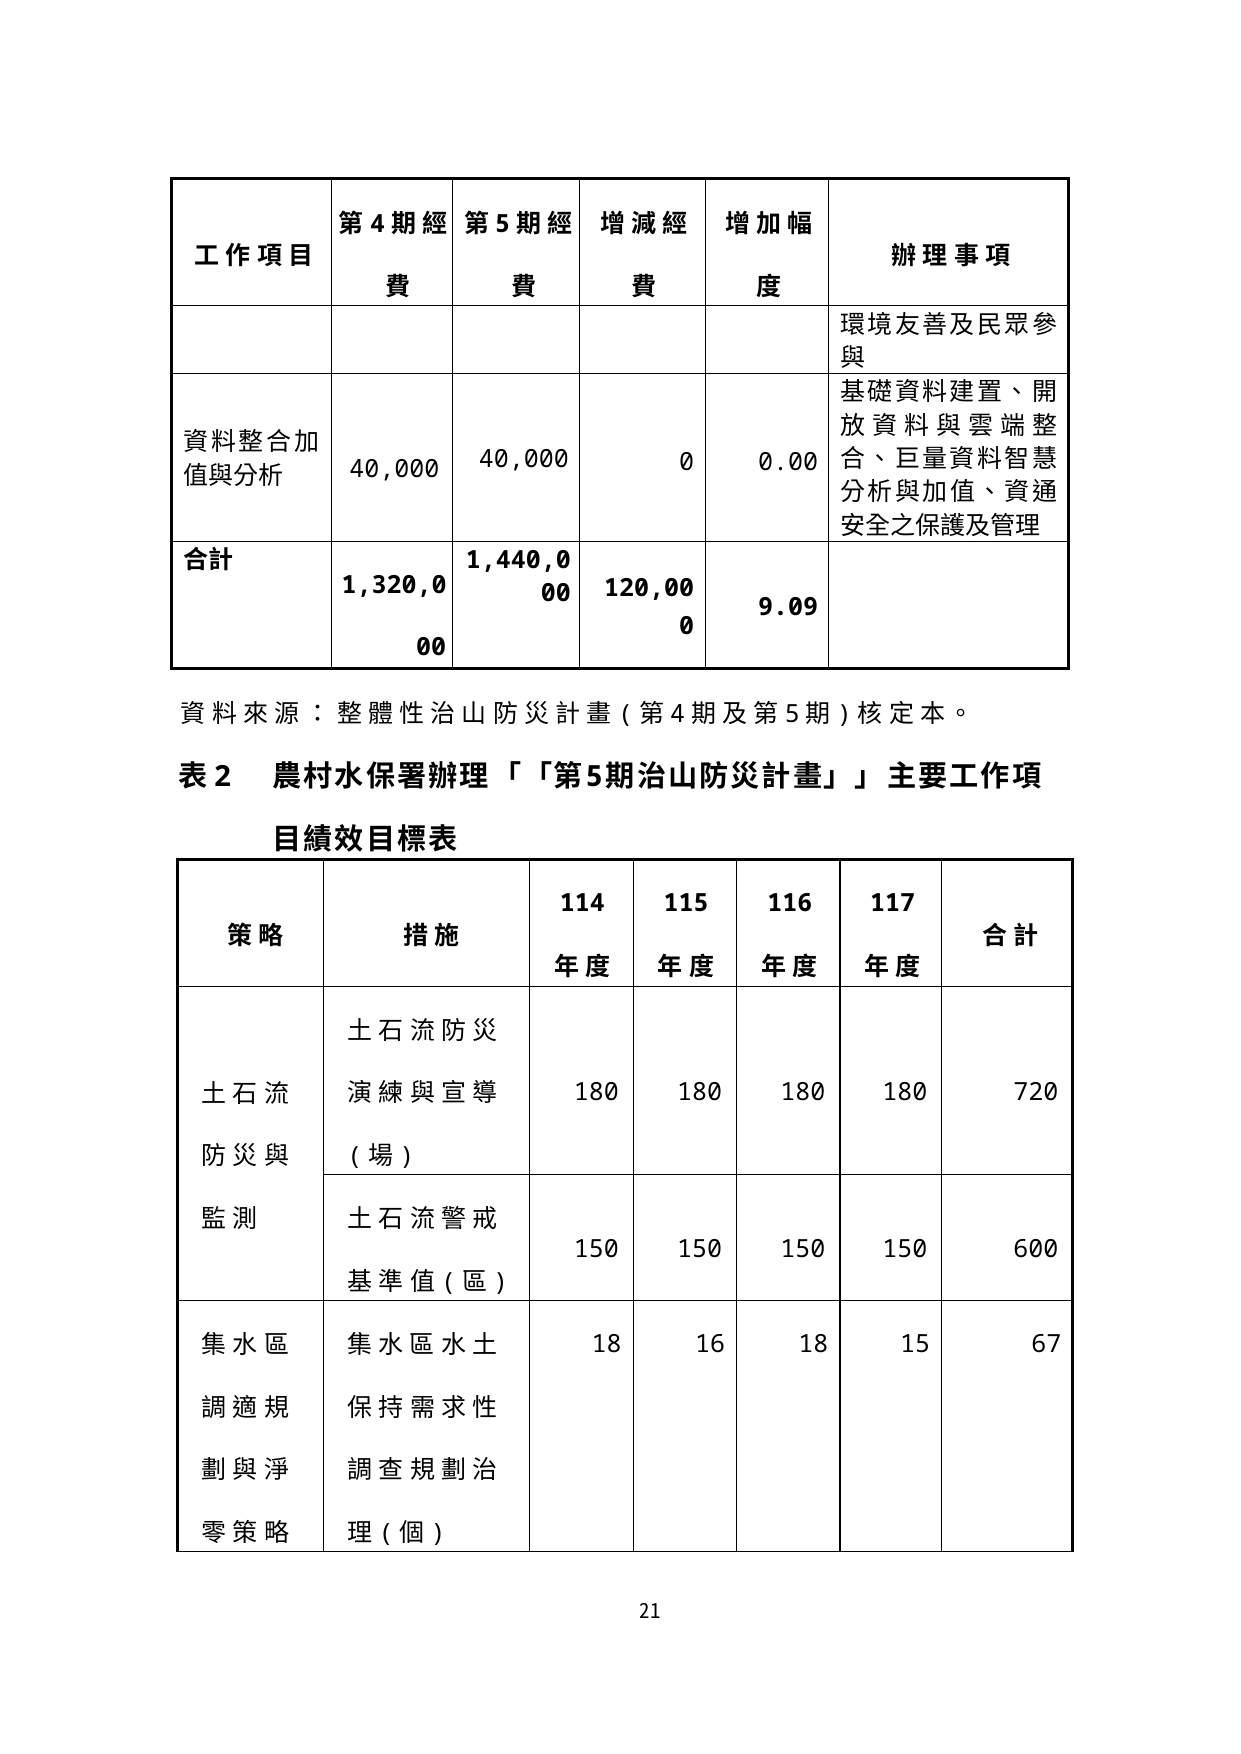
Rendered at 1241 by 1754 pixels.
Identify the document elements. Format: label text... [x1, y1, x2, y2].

table_header 第4期經費 [332, 180, 452, 305]
table_cell 180 [737, 987, 839, 1174]
table_cell 合計 [173, 542, 331, 667]
table_header 增加幅度 [706, 180, 828, 305]
table_cell 16 [634, 1301, 736, 1551]
table_cell 0.00 [706, 374, 828, 541]
table_header 辦理事項 [829, 180, 1067, 305]
table_header 114 年度 [530, 861, 633, 986]
table_cell [829, 542, 1067, 667]
table_header 措施 [324, 861, 529, 986]
table_cell 150 [737, 1175, 839, 1300]
table_cell 基礎資料建置、開放資料與雲端整合、巨量資料智慧分析與加值、資通安全之保護及管理 [829, 374, 1067, 541]
table_cell 9.09 [706, 542, 828, 667]
table_cell 150 [634, 1175, 736, 1300]
table_cell 15 [841, 1301, 941, 1551]
table_header 合計 [942, 861, 1071, 986]
table_cell 18 [530, 1301, 633, 1551]
table_cell 1,440,000 [453, 542, 579, 667]
table_cell 土石流防災演練與宣導(場) [324, 987, 529, 1174]
table_cell 18 [737, 1301, 839, 1551]
table_cell [173, 306, 331, 373]
table_cell [706, 306, 828, 373]
table_cell 180 [841, 987, 941, 1174]
table_cell 180 [530, 987, 633, 1174]
table_cell 0 [580, 374, 705, 541]
table_cell 120,000 [580, 542, 705, 667]
table_header 第5期經費 [453, 180, 579, 305]
table_cell 1,320,000 [332, 542, 452, 667]
table_cell 600 [942, 1175, 1071, 1300]
table_cell 150 [841, 1175, 941, 1300]
table_cell [332, 306, 452, 373]
table_cell 180 [634, 987, 736, 1174]
table_cell 資料整合加值與分析 [173, 374, 331, 541]
table_header 策略 [179, 861, 323, 986]
table_cell [580, 306, 705, 373]
table_cell 40,000 [453, 374, 579, 541]
text 資料來源：整體性治山防災計畫(第4期及第5期)核定本。 [177, 670, 1063, 732]
table_header 116 年度 [737, 861, 839, 986]
table_cell 環境友善及民眾參與 [829, 306, 1067, 373]
table_cell 集水區水土保持需求性調查規劃治理(個) [324, 1301, 529, 1551]
table_cell 67 [942, 1301, 1071, 1551]
table_header 117 年度 [841, 861, 941, 986]
table_header 增減經費 [580, 180, 705, 305]
text 表2 農村水保署辦理「「第5期治山防災計畫」」主要工作項目績效目標表 [177, 732, 1063, 857]
table_cell 土石流警戒基準值(區) [324, 1175, 529, 1300]
table_header 115 年度 [634, 861, 736, 986]
table_cell 集水區調適規劃與淨零策略 [179, 1301, 323, 1551]
table_header 工作項目 [173, 180, 331, 305]
table_cell 150 [530, 1175, 633, 1300]
table_cell [453, 306, 579, 373]
table_cell 土石流防災與監測 [179, 987, 323, 1300]
table_cell 40,000 [332, 374, 452, 541]
table_cell 720 [942, 987, 1071, 1174]
